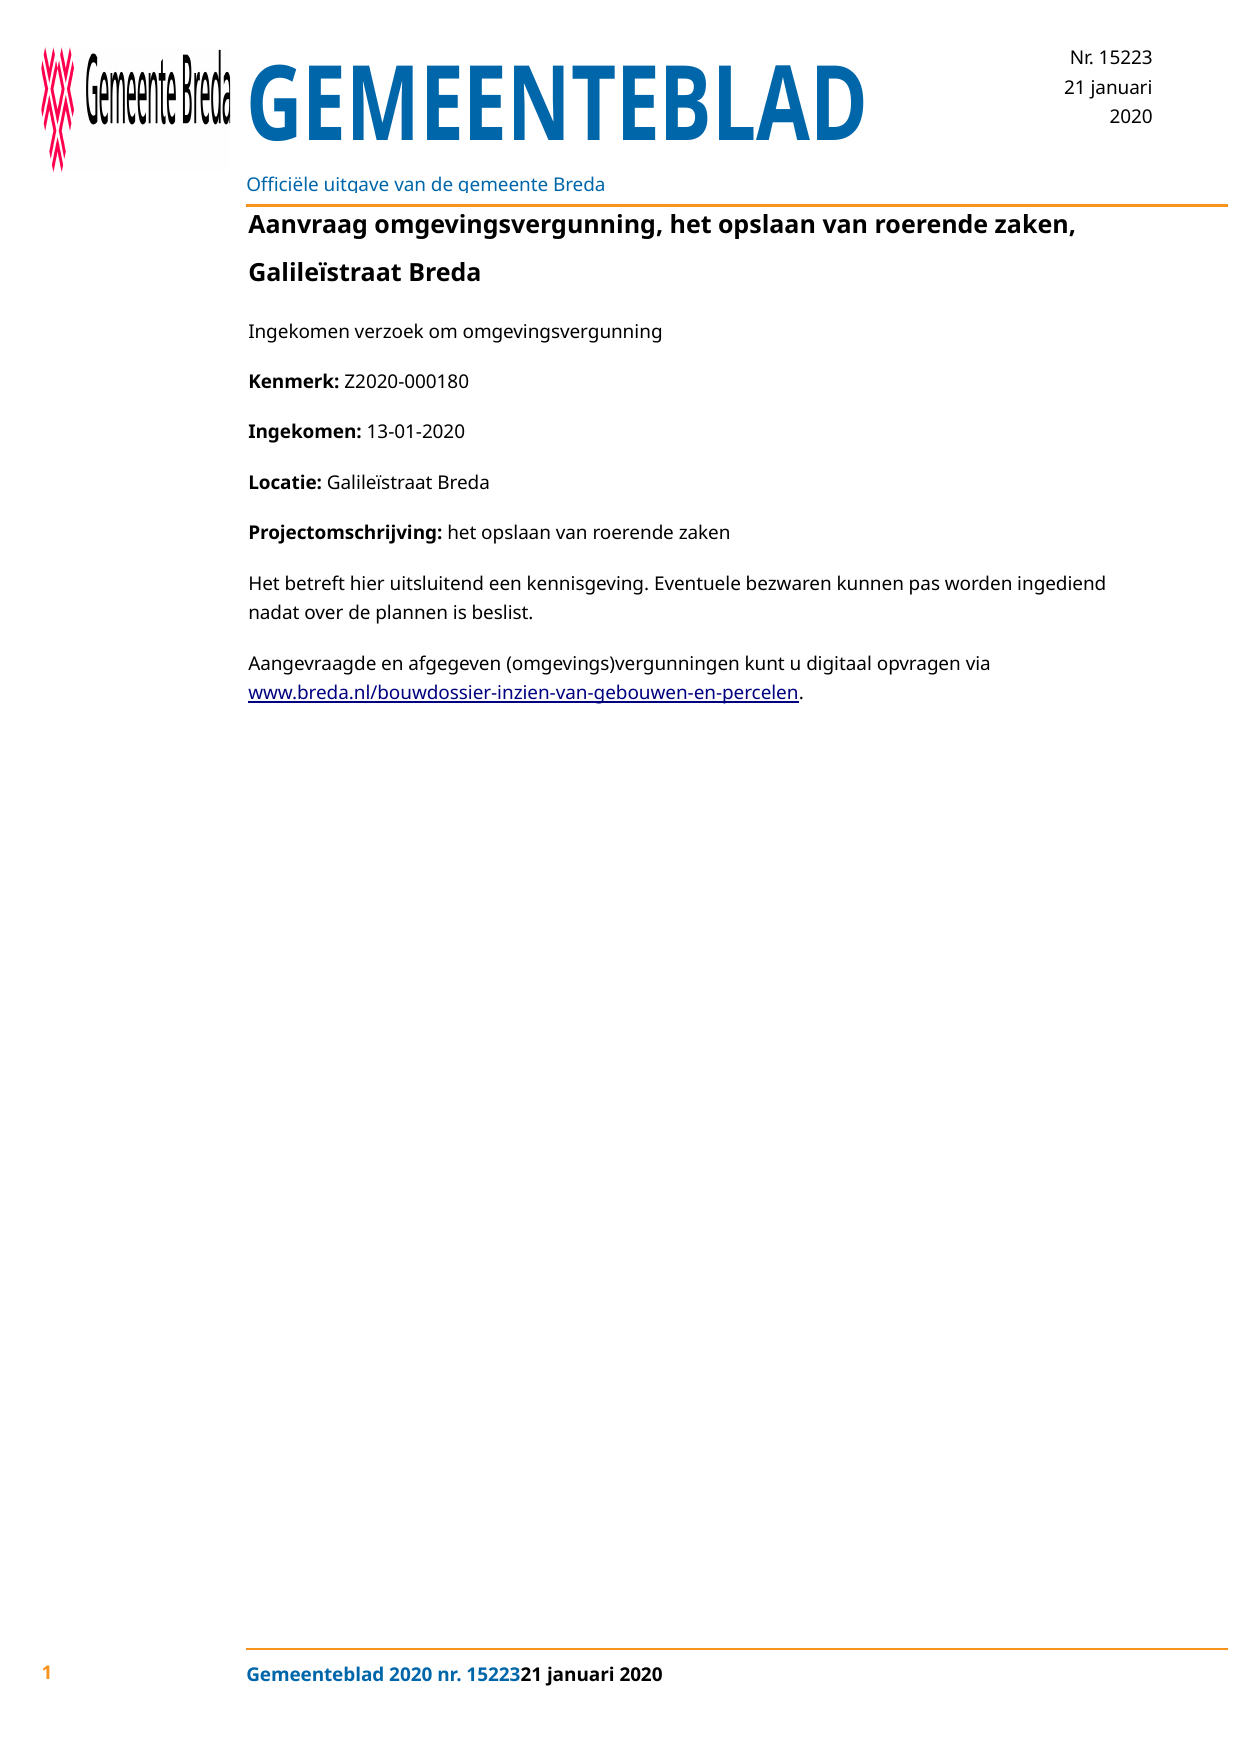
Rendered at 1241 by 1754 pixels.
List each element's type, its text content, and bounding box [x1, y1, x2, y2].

text Aanvraag omgevingsvergunning, het opslaan van roerende zaken, Galileïstraat Breda [248, 207, 1152, 288]
text Aangevraagde en afgegeven (omgevings)vergunningen kunt u digitaal opvragen via www.breda.nl/bouwdossier-inzien-van-gebouwen-en-percelen. [248, 650, 1152, 705]
text Kenmerk: Z2020-000180 [248, 368, 1152, 394]
text Projectomschrijving: het opslaan van roerende zaken [248, 519, 1152, 545]
text Het betreft hier uitsluitend een kennisgeving. Eventuele bezwaren kunnen pas worden ingediend nadat over de plannen is beslist. [248, 570, 1152, 625]
picture [41, 47, 231, 172]
text Ingekomen: 13-01-2020 [248, 419, 1152, 444]
text Locatie: Galileïstraat Breda [248, 469, 1152, 495]
text Ingekomen verzoek om omgevingsvergunning [248, 318, 1152, 344]
